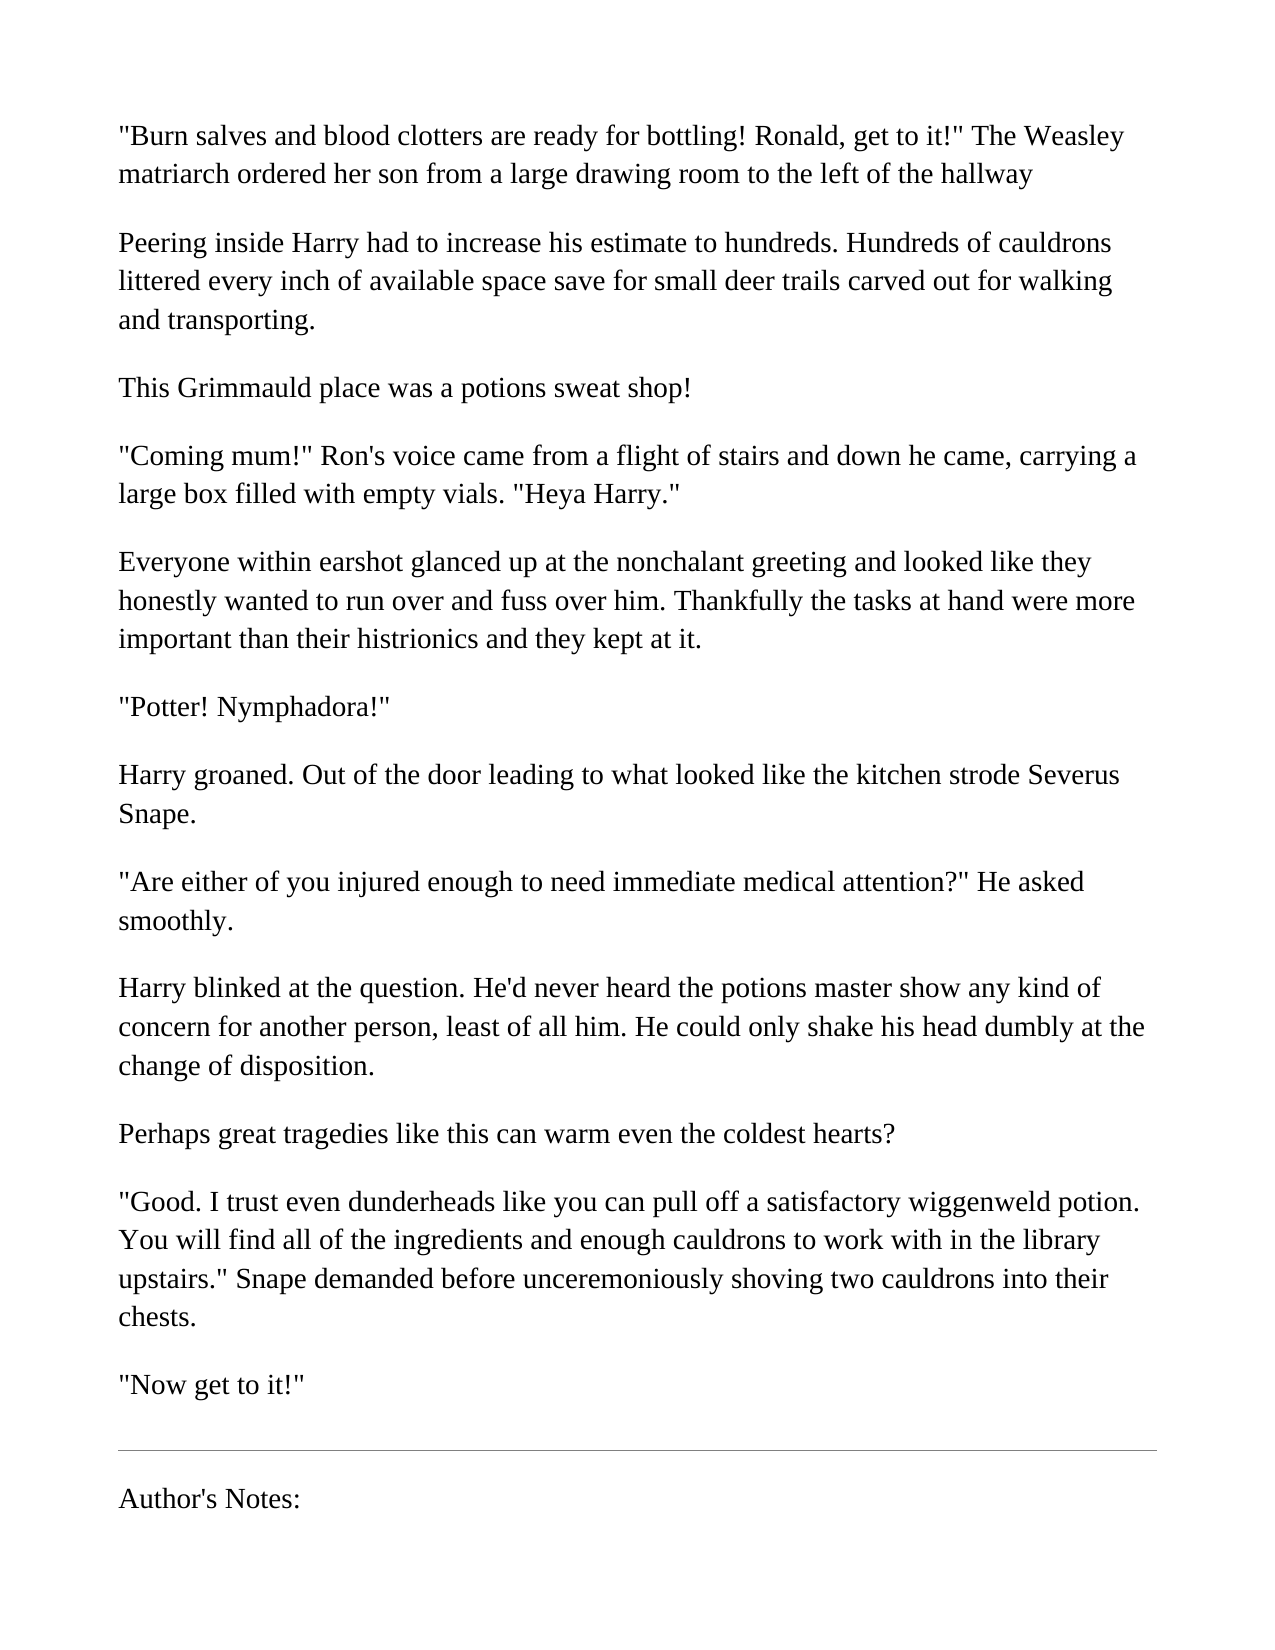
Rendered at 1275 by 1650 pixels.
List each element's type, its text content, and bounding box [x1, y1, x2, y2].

text "Coming mum!" Ron's voice came from a flight of stairs and down he came, carrying a large box filled with empty vials. "Heya Harry." [118, 438, 1157, 510]
text Harry groaned. Out of the door leading to what looked like the kitchen strode Severus Snape. [118, 757, 1157, 829]
text "Burn salves and blood clotters are ready for bottling! Ronald, get to it!" The Weasley matriarch ordered her son from a large drawing room to the left of the hallway [118, 118, 1157, 190]
text Peering inside Harry had to increase his estimate to hundreds. Hundreds of cauldrons littered every inch of available space save for small deer trails carved out for walking and transporting. [118, 225, 1157, 335]
text This Grimmauld place was a potions sweat shop! [118, 370, 1157, 403]
text Author's Notes: [118, 1481, 1157, 1514]
text "Are either of you injured enough to need immediate medical attention?" He asked smoothly. [118, 864, 1157, 936]
text "Good. I trust even dunderheads like you can pull off a satisfactory wiggenweld potion. You will find all of the ingredients and enough cauldrons to work with in the library upstairs." Snape demanded before unceremoniously shoving two cauldrons into their chests. [118, 1184, 1157, 1333]
text Harry blinked at the question. He'd never heard the potions master show any kind of concern for another person, least of all him. He could only shake his head dumbly at the change of disposition. [118, 971, 1157, 1081]
text "Now get to it!" [118, 1367, 1157, 1401]
text "Potter! Nymphadora!" [118, 689, 1157, 723]
text Perhaps great tragedies like this can warm even the coldest hearts? [118, 1116, 1157, 1149]
text Everyone within earshot glanced up at the nonchalant greeting and looked like they honestly wanted to run over and fuss over him. Thankfully the tasks at hand were more important than their histrionics and they kept at it. [118, 544, 1157, 655]
